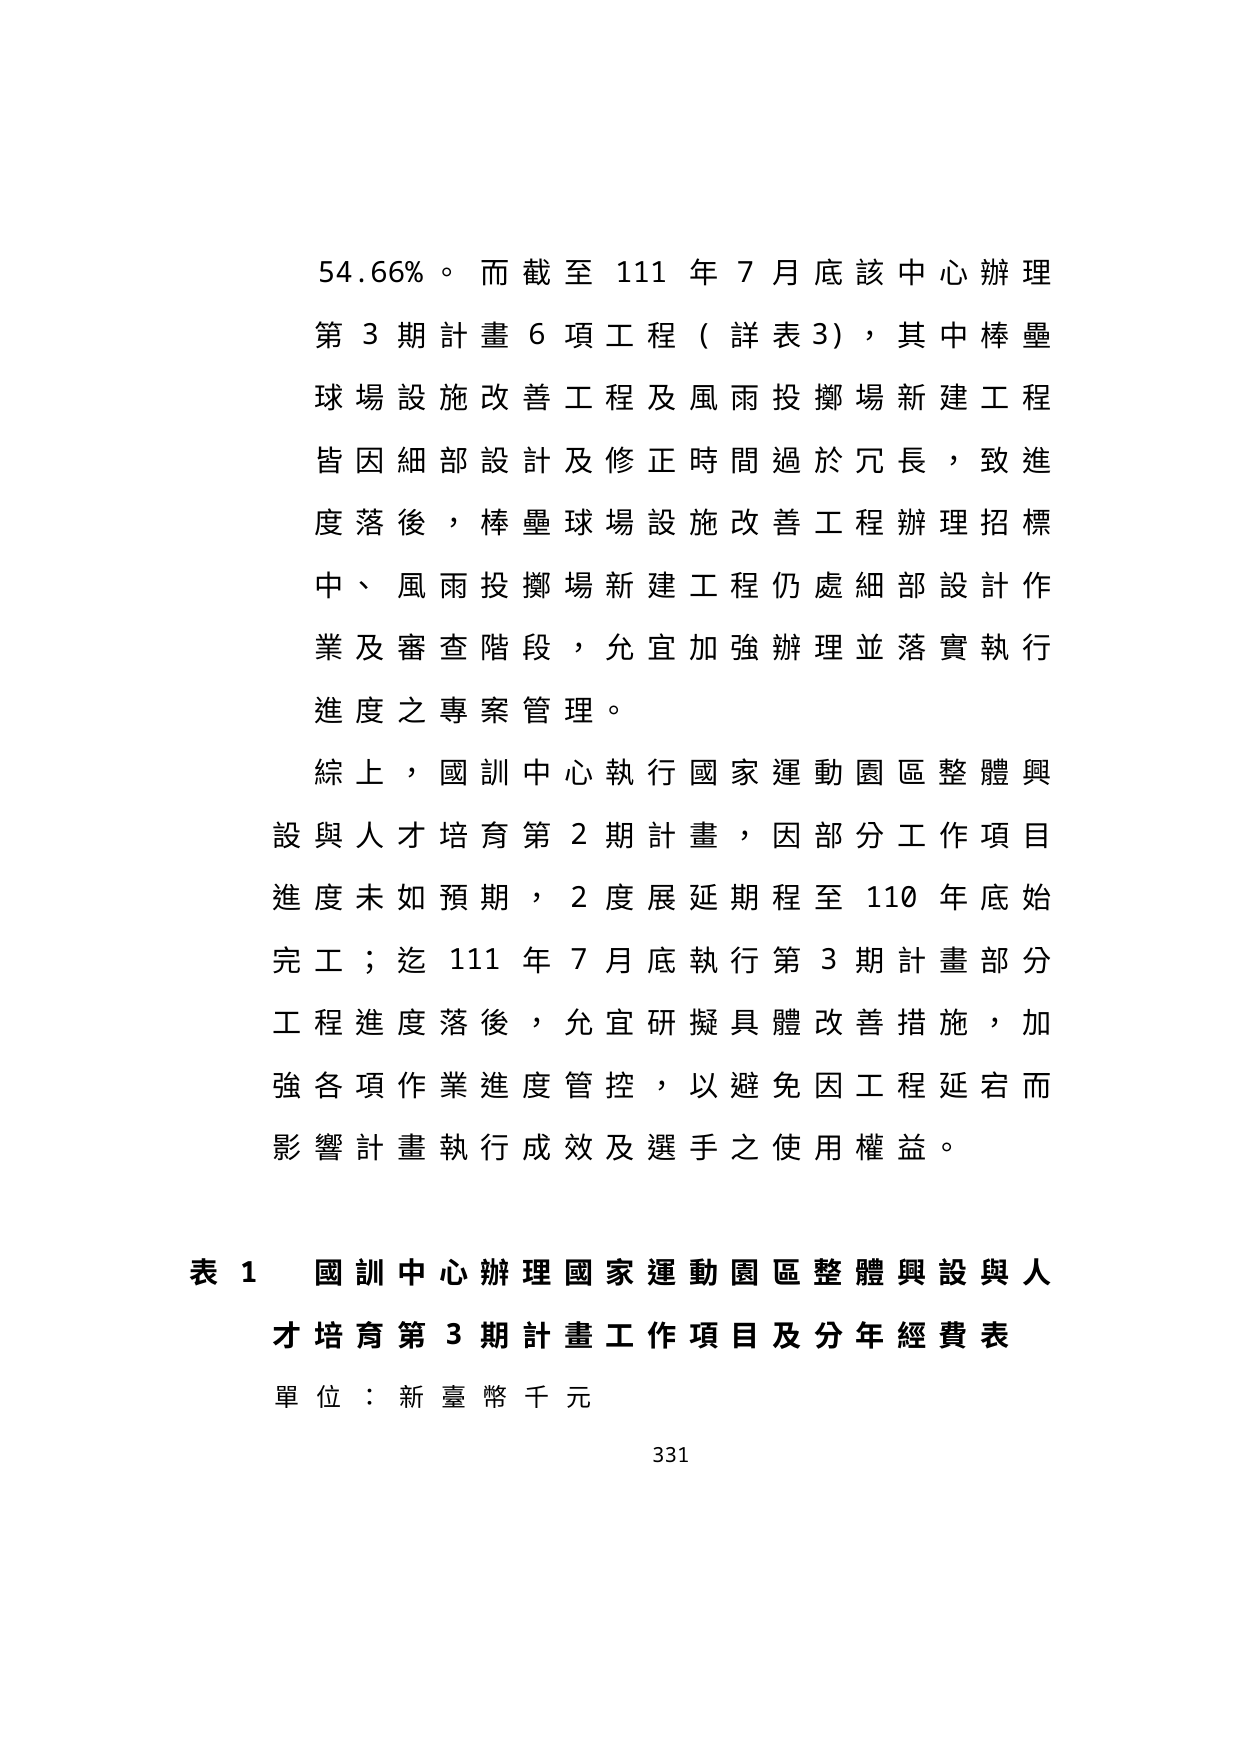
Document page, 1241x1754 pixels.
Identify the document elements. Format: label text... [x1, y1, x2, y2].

text 54.66%。而截至111年7月底該中心辦理第3期計畫6項工程(詳表3)，其中棒壘球場設施改善工程及風雨投擲場新建工程皆因細部設計及修正時間過於冗長，致進度落後，棒壘球場設施改善工程辦理招標中、風雨投擲場新建工程仍處細部設計作業及審查階段，允宜加強辦理並落實執行進度之專案管理。 [271, 229, 1058, 729]
text 表1 國訓中心辦理國家運動園區整體興設與人才培育第3期計畫工作項目及分年經費表 單位：新臺幣千元 [183, 1229, 1058, 1417]
text 綜上，國訓中心執行國家運動園區整體興設與人才培育第2期計畫，因部分工作項目進度未如預期，2度展延期程至110年底始完工；迄111年7月底執行第3期計畫部分工程進度落後，允宜研擬具體改善措施，加強各項作業進度管控，以避免因工程延宕而影響計畫執行成效及選手之使用權益。 [242, 729, 1058, 1167]
